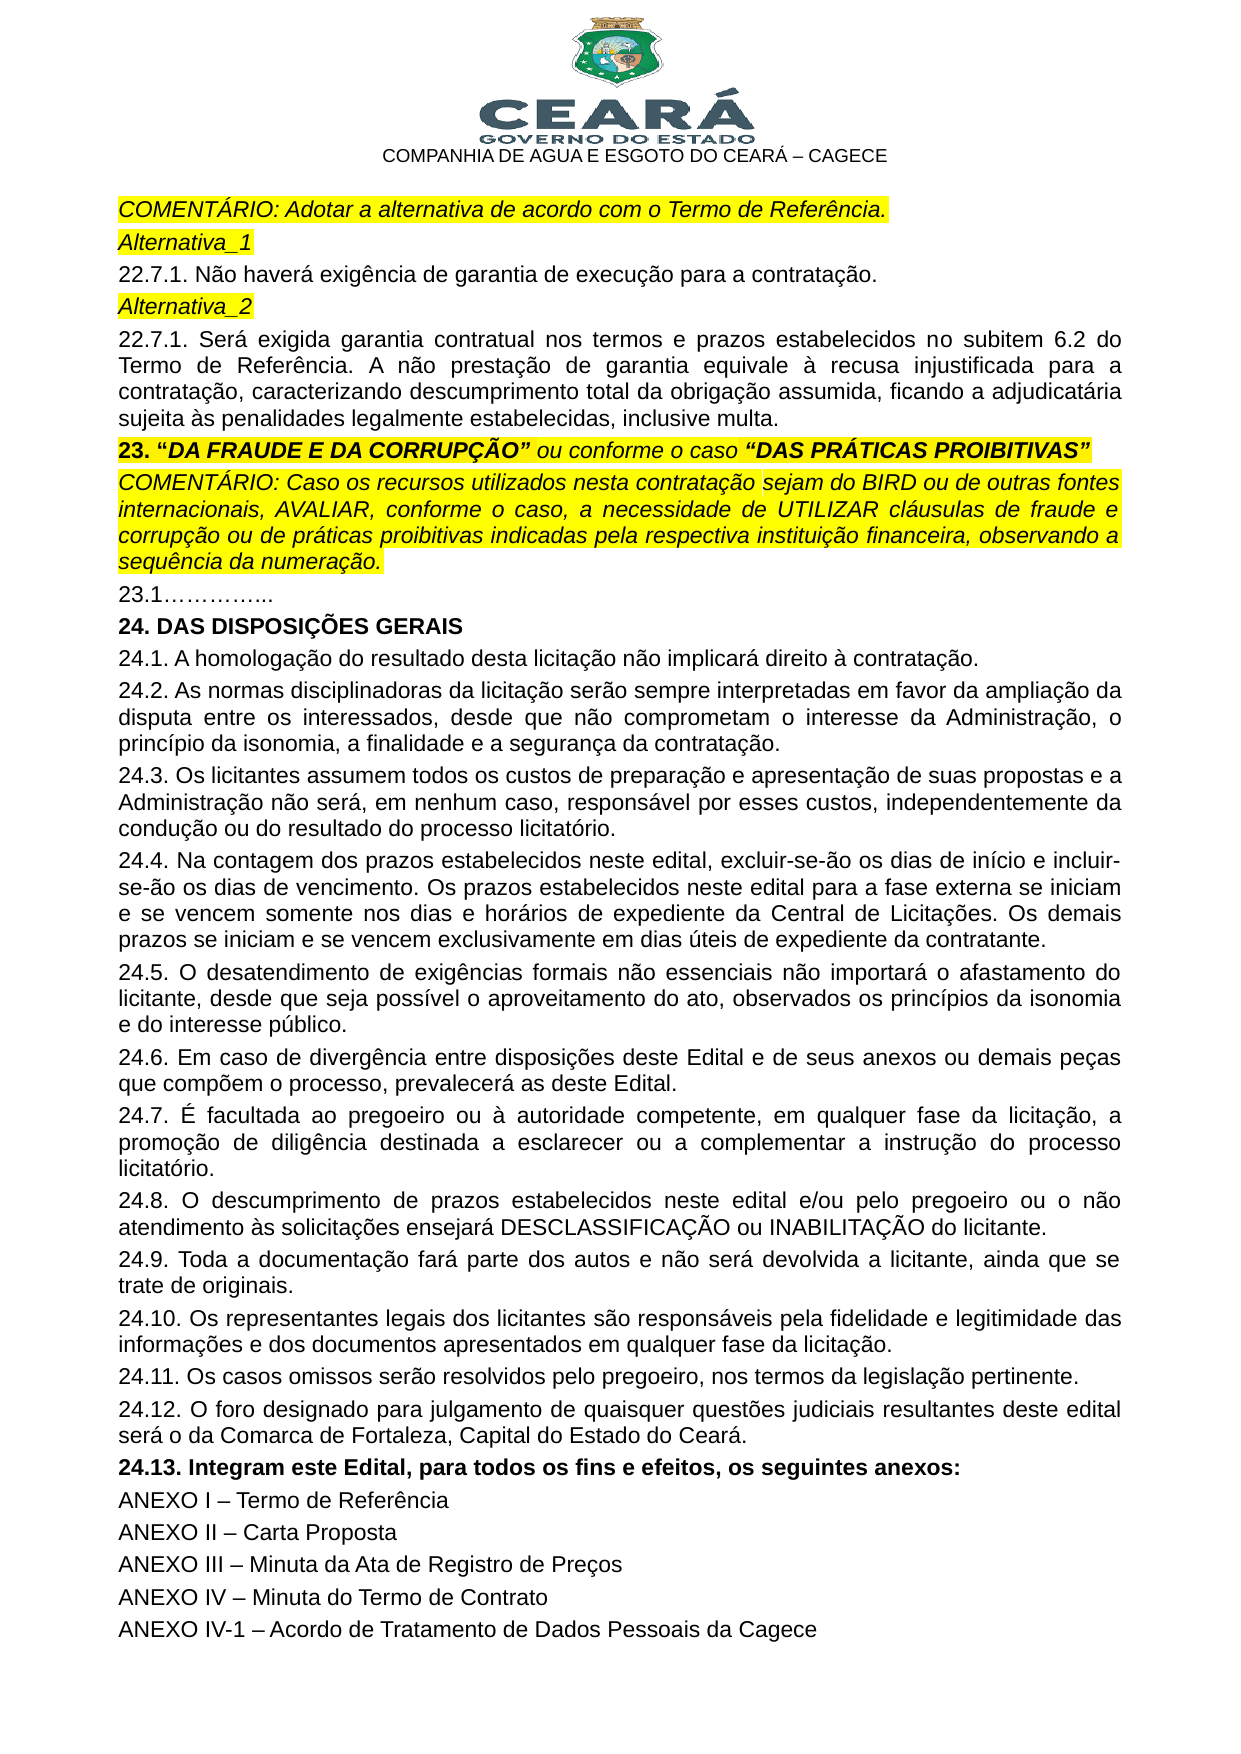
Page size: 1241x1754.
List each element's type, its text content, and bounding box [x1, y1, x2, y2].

text 24.3. Os licitantes assumem todos os custos de preparação e apresentação de suas propostas e a Administração não será, em nenhum caso, responsável por esses custos, independentemente da condução ou do resultado do processo licitatório. [118, 762, 1122, 841]
text ANEXO III – Minuta da Ata de Registro de Preços [118, 1551, 1122, 1577]
text 24.1. A homologação do resultado desta licitação não implicará direito à contratação. [118, 645, 1122, 671]
text 24. DAS DISPOSIÇÕES GERAIS [118, 613, 1122, 639]
text 24.7. É facultada ao pregoeiro ou à autoridade competente, em qualquer fase da licitação, a promoção de diligência destinada a esclarecer ou a complementar a instrução do processo licitatório. [118, 1102, 1122, 1181]
text 23.1…………... [118, 581, 1122, 607]
text 24.11. Os casos omissos serão resolvidos pelo pregoeiro, nos termos da legislação pertinente. [118, 1363, 1122, 1390]
text Alternativa_2 [118, 293, 1122, 319]
text 24.12. O foro designado para julgamento de quaisquer questões judiciais resultantes deste edital será o da Comarca de Fortaleza, Capital do Estado do Ceará. [118, 1396, 1122, 1448]
text Alternativa_1 [118, 229, 1122, 255]
text 24.4. Na contagem dos prazos estabelecidos neste edital, excluir-se-ão os dias de início e incluir-se-ão os dias de vencimento. Os prazos estabelecidos neste edital para a fase externa se iniciam e se vencem somente nos dias e horários de expediente da Central de Licitações. Os demais prazos se iniciam e se vencem exclusivamente em dias úteis de expediente da contratante. [118, 847, 1122, 953]
text 24.5. O desatendimento de exigências formais não essenciais não importará o afastamento do licitante, desde que seja possível o aproveitamento do ato, observados os princípios da isonomia e do interesse público. [118, 959, 1122, 1038]
text 24.6. Em caso de divergência entre disposições deste Edital e de seus anexos ou demais peças que compõem o processo, prevalecerá as deste Edital. [118, 1044, 1122, 1096]
text 24.13. Integram este Edital, para todos os fins e efeitos, os seguintes anexos: [118, 1454, 1122, 1481]
text 24.9. Toda a documentação fará parte dos autos e não será devolvida a licitante, ainda que se trate de originais. [118, 1246, 1122, 1299]
text ANEXO IV-1 – Acordo de Tratamento de Dados Pessoais da Cagece [118, 1616, 1122, 1642]
text COMENTÁRIO: Adotar a alternativa de acordo com o Termo de Referência. [118, 196, 1122, 223]
text 24.8. O descumprimento de prazos estabelecidos neste edital e/ou pelo pregoeiro ou o não atendimento às solicitações ensejará DESCLASSIFICAÇÃO ou INABILITAÇÃO do licitante. [118, 1187, 1122, 1240]
text COMENTÁRIO: Caso os recursos utilizados nesta contratação sejam do BIRD ou de outras fontes internacionais, AVALIAR, conforme o caso, a necessidade de UTILIZAR cláusulas de fraude e corrupção ou de práticas proibitivas indicadas pela respectiva instituição financeira, observando a sequência da numeração. [118, 469, 1122, 574]
text 23. “DA FRAUDE E DA CORRUPÇÃO” ou conforme o caso “DAS PRÁTICAS PROIBITIVAS” [118, 437, 1122, 463]
text 24.2. As normas disciplinadoras da licitação serão sempre interpretadas em favor da ampliação da disputa entre os interessados, desde que não comprometam o interesse da Administração, o princípio da isonomia, a finalidade e a segurança da contratação. [118, 677, 1122, 756]
text 22.7.1. Será exigida garantia contratual nos termos e prazos estabelecidos no subitem 6.2 do Termo de Referência. A não prestação de garantia equivale à recusa injustificada para a contratação, caracterizando descumprimento total da obrigação assumida, ficando a adjudicatária sujeita às penalidades legalmente estabelecidas, inclusive multa. [118, 326, 1122, 431]
text ANEXO IV – Minuta do Termo de Contrato [118, 1583, 1122, 1610]
text ANEXO II – Carta Proposta [118, 1519, 1122, 1545]
text ANEXO I – Termo de Referência [118, 1487, 1122, 1513]
text 22.7.1. Não haverá exigência de garantia de execução para a contratação. [118, 261, 1122, 287]
text 24.10. Os representantes legais dos licitantes são responsáveis pela fidelidade e legitimidade das informações e dos documentos apresentados em qualquer fase da licitação. [118, 1305, 1122, 1357]
picture [453, 12, 782, 148]
